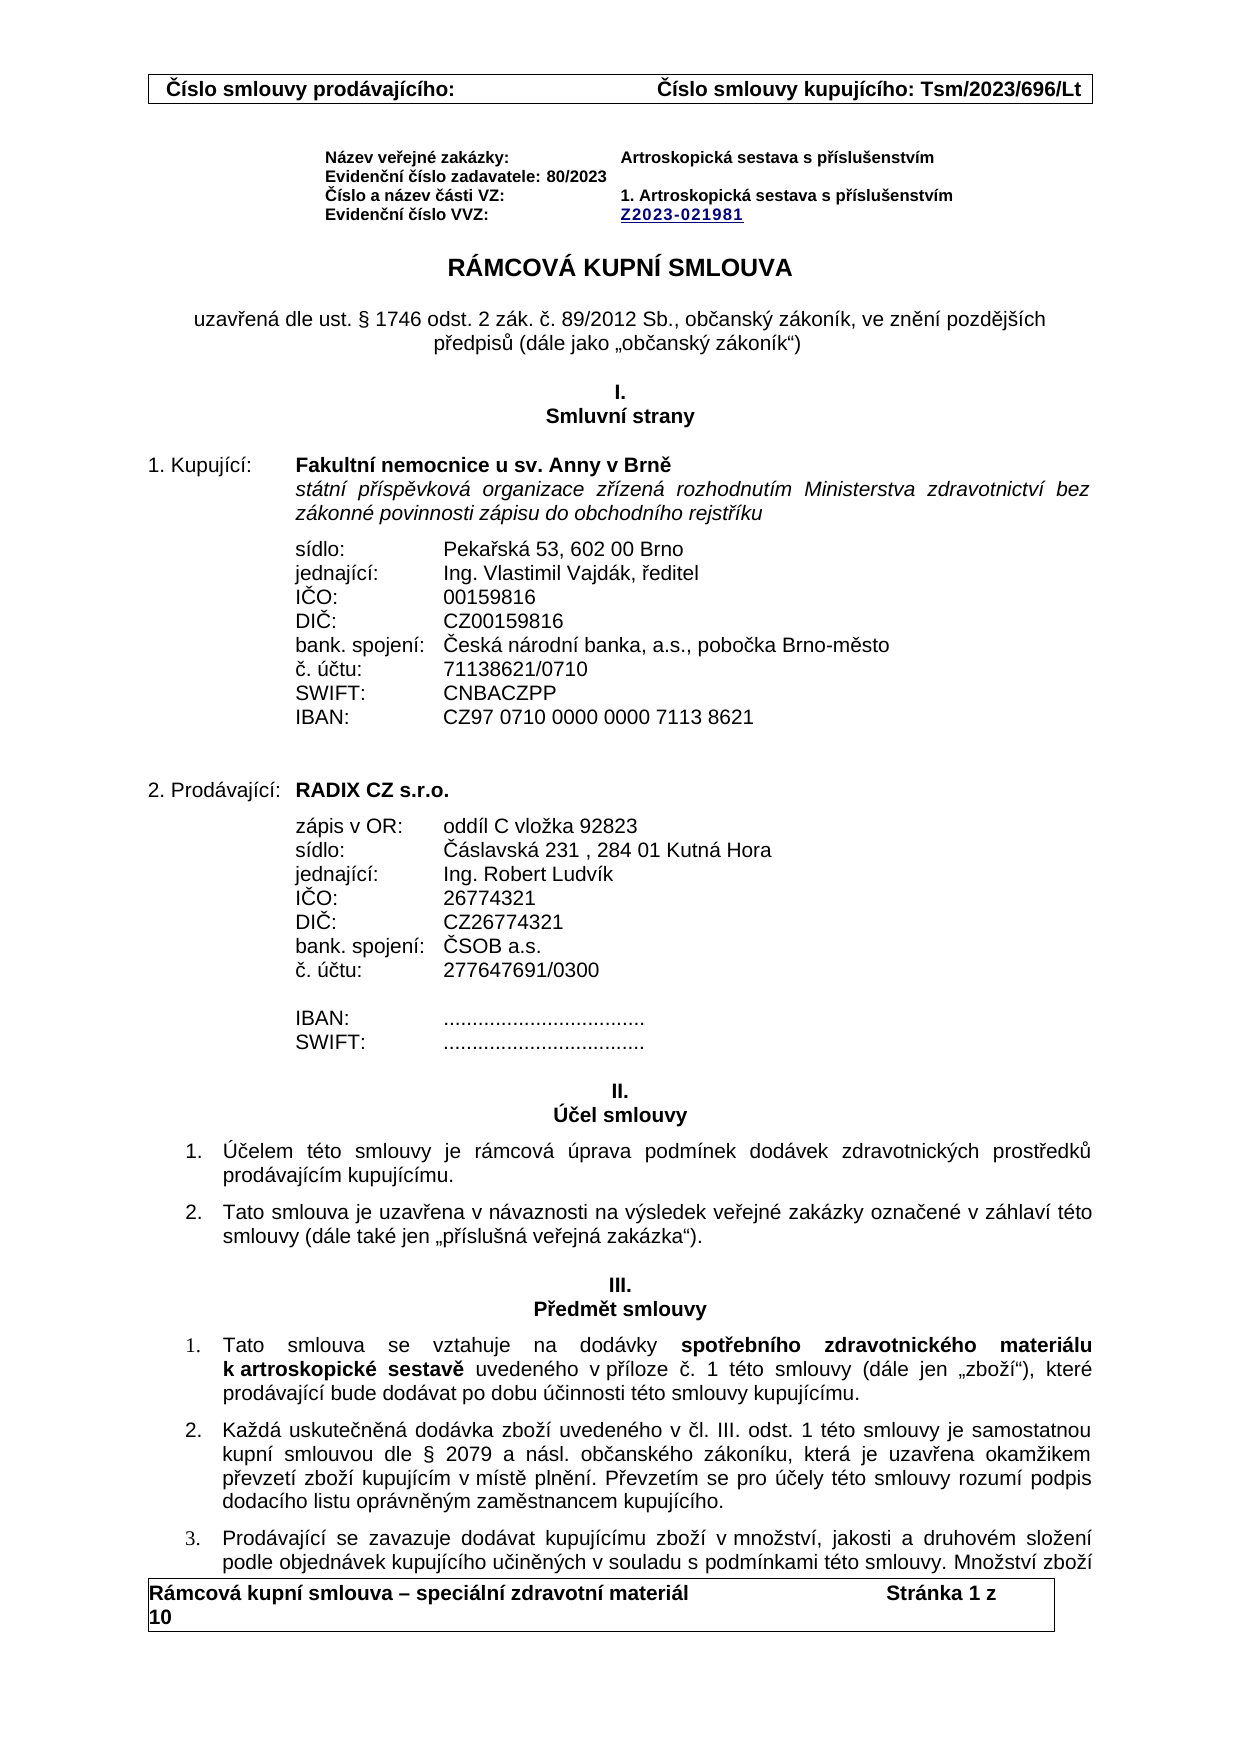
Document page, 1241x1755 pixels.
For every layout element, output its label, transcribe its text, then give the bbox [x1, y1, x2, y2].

list Tato smlouva se vztahuje na dodávky spotřebního zdravotnického materiálu k artroskopické sestavě uvedeného v příloze č. 1 této smlouvy (dále jen „zboží“), které prodávající bude dodávat po dobu účinnosti této smlouvy kupujícímu. [185, 1333, 1093, 1405]
text Evidenční číslo VVZ: Z2023-021981 [325, 205, 1093, 224]
text sídlo: Pekařská 53, 602 00 Brno [221, 537, 1093, 561]
text RÁMCOVÁ KUPNÍ SMLOUVA [148, 253, 1093, 282]
text DIČ: CZ00159816 [221, 609, 1093, 633]
text 1. Kupující: Fakultní nemocnice u sv. Anny v Brně [148, 453, 1093, 477]
text bank. spojení: Česká národní banka, a.s., pobočka Brno-město [221, 633, 1093, 657]
text IBAN: ................................... [221, 1006, 1093, 1030]
text 2. Prodávající: RADIX CZ s.r.o. [148, 778, 1093, 802]
text IBAN: CZ97 0710 0000 0000 7113 8621 [221, 705, 1093, 729]
text IČO: 26774321 [221, 886, 1093, 910]
text č. účtu: 71138621/0710 [221, 657, 1093, 681]
text zápis v OR: oddíl C vložka 92823 [222, 814, 1093, 838]
text IČO: 00159816 [221, 585, 1093, 609]
list Prodávající se zavazuje dodávat kupujícímu zboží v množství, jakosti a druhovém složení podle objednávek kupujícího učiněných v souladu s podmínkami této smlouvy. Množství zboží [185, 1526, 1093, 1574]
text I. [148, 380, 1093, 404]
text SWIFT: CNBACZPP [221, 681, 1093, 705]
text jednající: Ing. Vlastimil Vajdák, ředitel [221, 561, 1093, 585]
text bank. spojení: ČSOB a.s. [221, 934, 1093, 958]
text II. [148, 1079, 1093, 1103]
text Evidenční číslo zadavatele: 80/2023 [325, 167, 1093, 186]
text státní příspěvková organizace zřízená rozhodnutím Ministerstva zdravotnictví bez zákonné povinnosti zápisu do obchodního rejstříku [295, 477, 1093, 524]
text III. [148, 1272, 1093, 1296]
list Tato smlouva je uzavřena v návaznosti na výsledek veřejné zakázky označené v záhlaví této smlouvy (dále také jen „příslušná veřejná zakázka“). [185, 1199, 1093, 1247]
list Každá uskutečněná dodávka zboží uvedeného v čl. III. odst. 1 této smlouvy je samostatnou kupní smlouvou dle § 2079 a násl. občanského zákoníku, která je uzavřena okamžikem převzetí zboží kupujícím v místě plnění. Převzetím se pro účely této smlouvy rozumí podpis dodacího listu oprávněným zaměstnancem kupujícího. [185, 1417, 1093, 1513]
subtitle Předmět smlouvy [148, 1296, 1093, 1320]
text Smluvní strany [148, 404, 1093, 428]
text č. účtu: 277647691/0300 [221, 958, 1093, 982]
text jednající: Ing. Robert Ludvík [221, 862, 1093, 886]
text DIČ: CZ26774321 [221, 910, 1093, 934]
text SWIFT: ................................... [221, 1030, 1093, 1054]
text uzavřená dle ust. § 1746 odst. 2 zák. č. 89/2012 Sb., občanský zákoník, ve znění pozdějších předpisů (dále jako „občanský zákoník“) [148, 307, 1093, 355]
text Název veřejné zakázky: Artroskopická sestava s příslušenstvím [325, 148, 1093, 167]
text sídlo: Čáslavská 231 , 284 01 Kutná Hora [221, 838, 1093, 862]
text Účel smlouvy [148, 1103, 1093, 1127]
list Účelem této smlouvy je rámcová úprava podmínek dodávek zdravotnických prostředků prodávajícím kupujícímu. [185, 1139, 1093, 1187]
text Číslo a název části VZ: 1. Artroskopická sestava s příslušenstvím [325, 186, 1093, 205]
